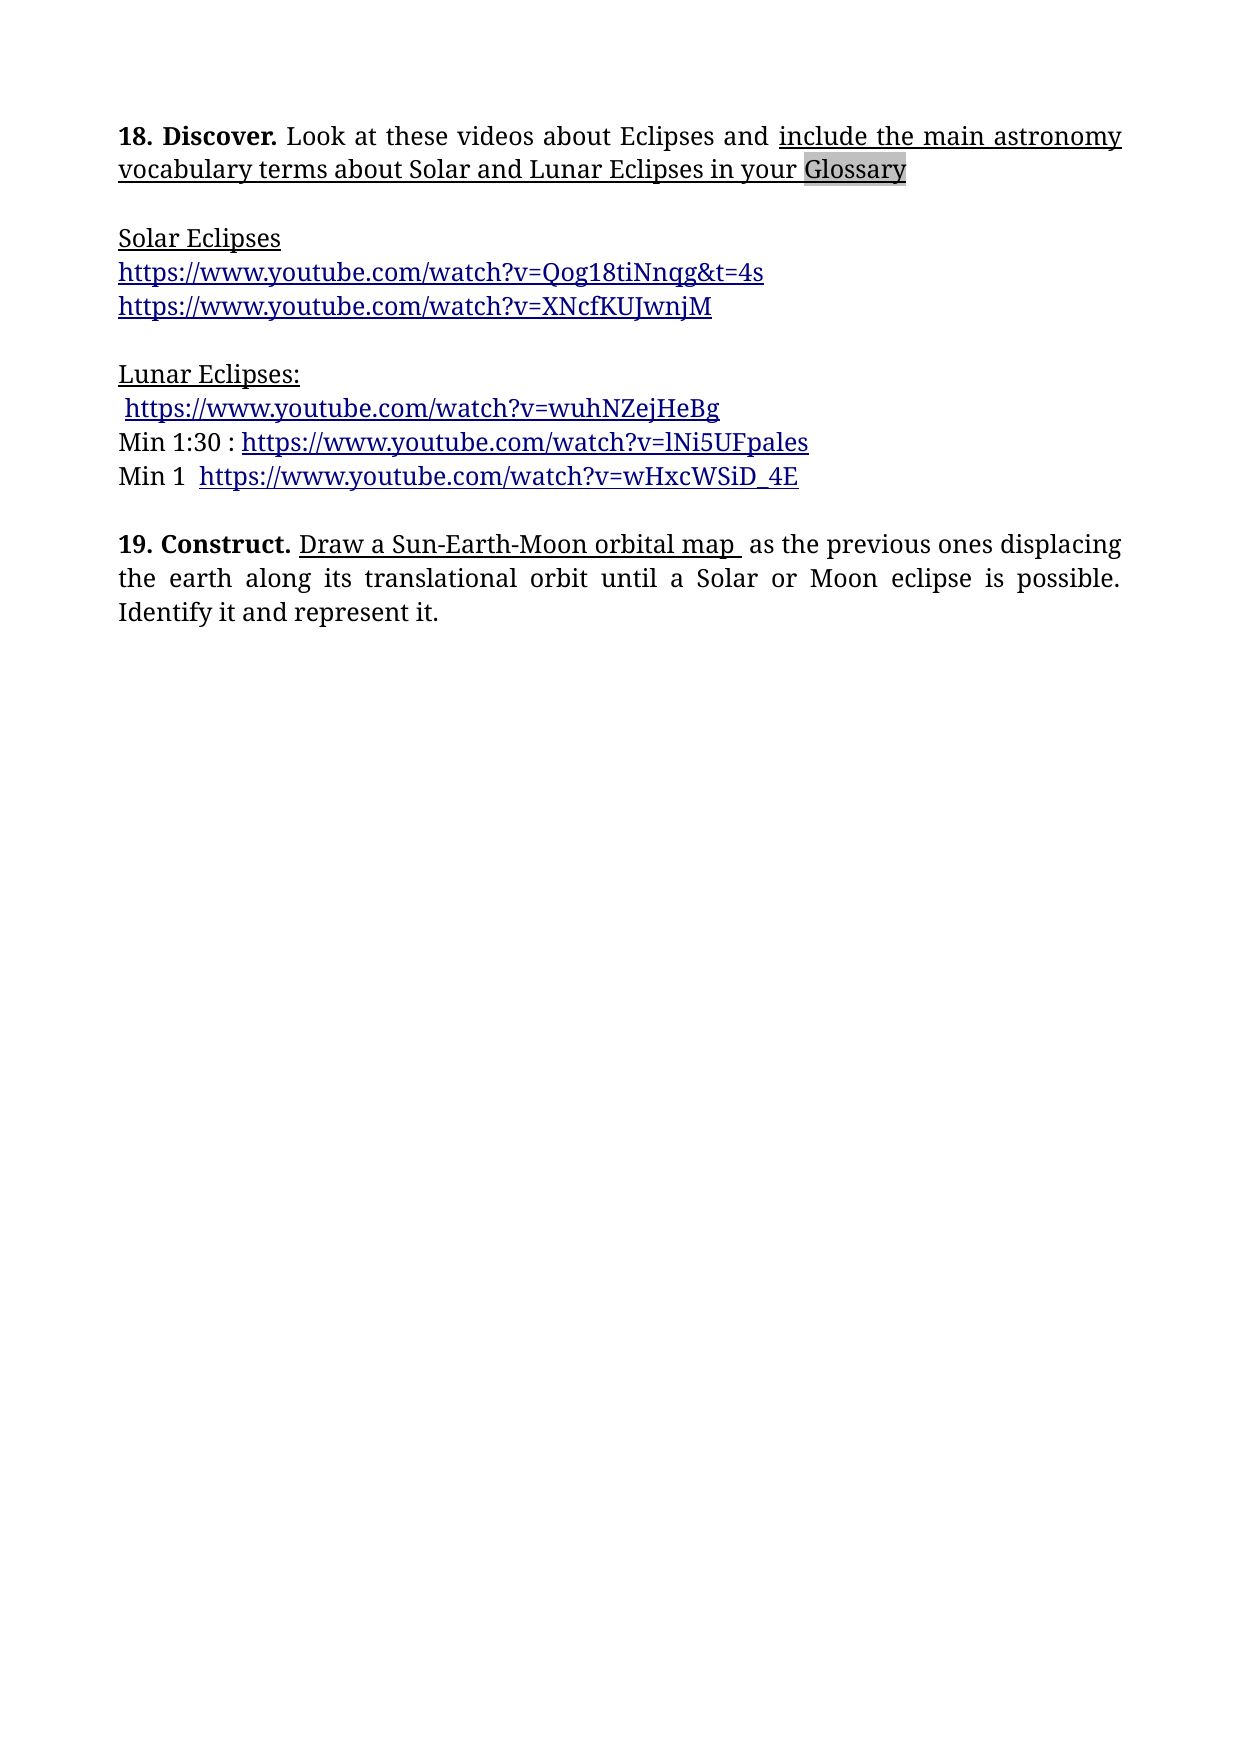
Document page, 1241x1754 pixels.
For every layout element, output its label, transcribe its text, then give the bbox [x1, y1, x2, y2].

text Lunar Eclipses: [118, 357, 1122, 391]
text 18. Discover. Look at these videos about Eclipses and include the main astronomy vocabulary terms about Solar and Lunar Eclipses in your Glossary [118, 118, 1122, 186]
text https://www.youtube.com/watch?v=XNcfKUJwnjM [118, 288, 1122, 322]
text https://www.youtube.com/watch?v=wuhNZejHeBg [118, 391, 1122, 425]
text Solar Eclipses [118, 220, 1122, 254]
text https://www.youtube.com/watch?v=Qog18tiNnqg&t=4s [118, 254, 1122, 288]
text 19. Construct. Draw a Sun-Earth-Moon orbital map as the previous ones displacing the earth along its translational orbit until a Solar or Moon eclipse is possible. Identify it and represent it. [118, 527, 1122, 629]
text Min 1 https://www.youtube.com/watch?v=wHxcWSiD_4E [118, 459, 1122, 493]
text Min 1:30 : https://www.youtube.com/watch?v=lNi5UFpales [118, 425, 1122, 459]
